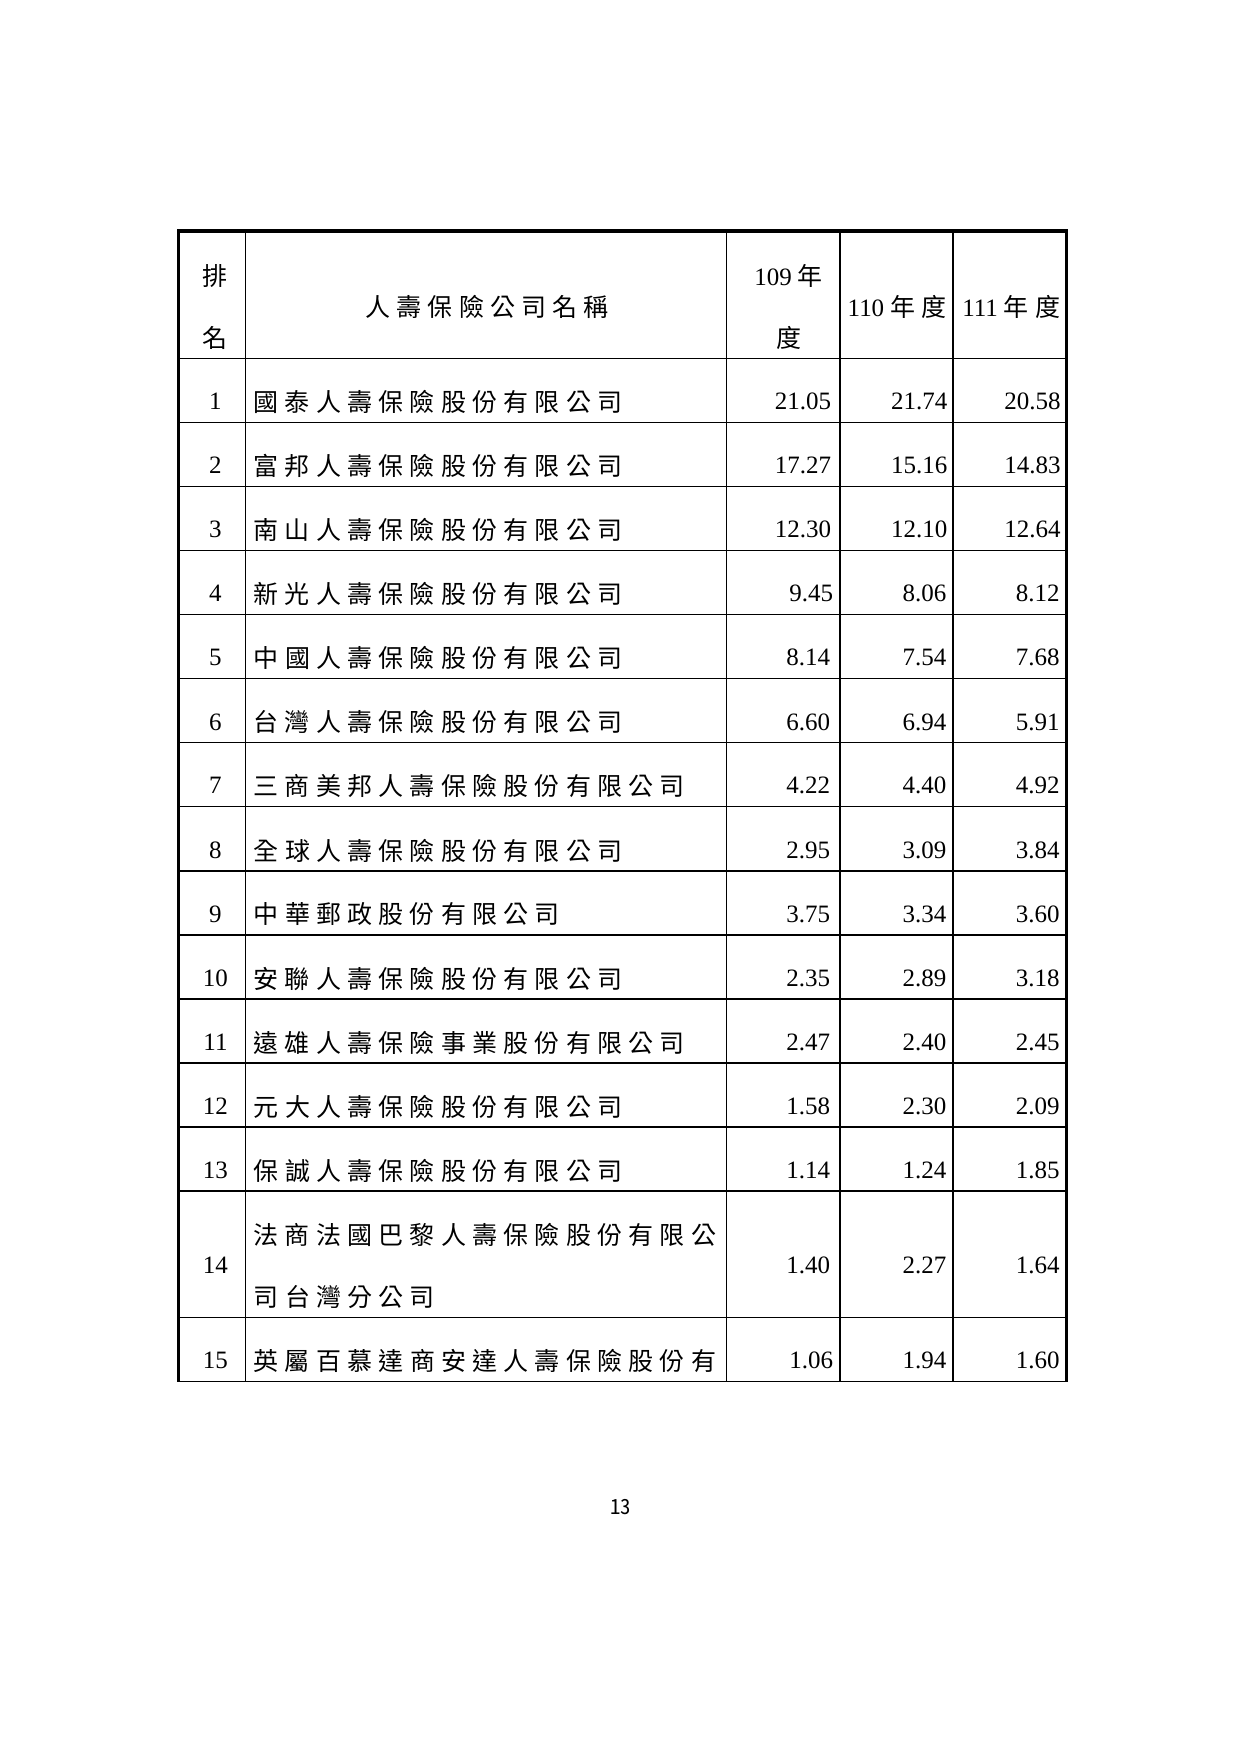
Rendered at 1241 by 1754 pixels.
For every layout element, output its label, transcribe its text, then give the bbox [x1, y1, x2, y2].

table_cell 3.75 [727, 872, 839, 934]
table_header 109年度 [727, 233, 839, 357]
table_cell 3 [180, 487, 245, 549]
table_cell 中國人壽保險股份有限公司 [246, 615, 726, 678]
table_cell 1.40 [727, 1192, 839, 1317]
table_cell 1 [180, 359, 245, 421]
table_cell 2.40 [841, 1000, 952, 1062]
table_cell 3.84 [954, 807, 1065, 870]
table_cell 12.10 [841, 487, 952, 549]
table_cell 保誠人壽保險股份有限公司 [246, 1128, 726, 1190]
table_cell 4.40 [841, 743, 952, 806]
table_cell 國泰人壽保險股份有限公司 [246, 359, 726, 421]
table_cell 2.09 [954, 1064, 1065, 1126]
table_header 111年度 [954, 233, 1065, 357]
table_cell 8.14 [727, 615, 839, 678]
table_cell 南山人壽保險股份有限公司 [246, 487, 726, 549]
table_cell 1.60 [954, 1318, 1065, 1381]
table_cell 1.64 [954, 1192, 1065, 1317]
table_cell 新光人壽保險股份有限公司 [246, 551, 726, 614]
table_cell 台灣人壽保險股份有限公司 [246, 679, 726, 742]
table_cell 12.64 [954, 487, 1065, 549]
table_cell 17.27 [727, 423, 839, 486]
table_cell 12.30 [727, 487, 839, 549]
table_cell 2.89 [841, 936, 952, 998]
table_cell 6.60 [727, 679, 839, 742]
table_cell 3.60 [954, 872, 1065, 934]
table_cell 2.47 [727, 1000, 839, 1062]
table_cell 三商美邦人壽保險股份有限公司 [246, 743, 726, 806]
table_cell 7 [180, 743, 245, 806]
table_cell 1.85 [954, 1128, 1065, 1190]
table_cell 5.91 [954, 679, 1065, 742]
table_cell 8 [180, 807, 245, 870]
table_cell 21.05 [727, 359, 839, 421]
table_cell 9 [180, 872, 245, 934]
table_cell 15 [180, 1318, 245, 1381]
table_cell 11 [180, 1000, 245, 1062]
table_cell 9.45 [727, 551, 839, 614]
table_cell 3.34 [841, 872, 952, 934]
table_cell 法商法國巴黎人壽保險股份有限公司台灣分公司 [246, 1192, 726, 1317]
table_cell 2.30 [841, 1064, 952, 1126]
table_cell 5 [180, 615, 245, 678]
table_cell 安聯人壽保險股份有限公司 [246, 936, 726, 998]
table_cell 6.94 [841, 679, 952, 742]
table_cell 4.22 [727, 743, 839, 806]
table_header 排名 [180, 233, 245, 357]
table_cell 12 [180, 1064, 245, 1126]
table_cell 2 [180, 423, 245, 486]
table_cell 8.06 [841, 551, 952, 614]
table_cell 13 [180, 1128, 245, 1190]
table_cell 4.92 [954, 743, 1065, 806]
table_cell 10 [180, 936, 245, 998]
table_cell 15.16 [841, 423, 952, 486]
table_cell 元大人壽保險股份有限公司 [246, 1064, 726, 1126]
table_cell 2.95 [727, 807, 839, 870]
table_cell 4 [180, 551, 245, 614]
table_cell 14 [180, 1192, 245, 1317]
table_cell 1.58 [727, 1064, 839, 1126]
table_cell 6 [180, 679, 245, 742]
table_cell 2.27 [841, 1192, 952, 1317]
table_cell 3.09 [841, 807, 952, 870]
table_cell 8.12 [954, 551, 1065, 614]
table_cell 1.24 [841, 1128, 952, 1190]
table_cell 14.83 [954, 423, 1065, 486]
table_cell 7.54 [841, 615, 952, 678]
table_cell 遠雄人壽保險事業股份有限公司 [246, 1000, 726, 1062]
table_cell 中華郵政股份有限公司 [246, 872, 726, 934]
table_cell 7.68 [954, 615, 1065, 678]
table_cell 英屬百慕達商安達人壽保險股份有 [246, 1318, 726, 1381]
table_cell 1.06 [727, 1318, 839, 1381]
table_cell 1.94 [841, 1318, 952, 1381]
table_cell 富邦人壽保險股份有限公司 [246, 423, 726, 486]
table_header 110年度 [841, 233, 952, 357]
table_cell 2.35 [727, 936, 839, 998]
table_cell 2.45 [954, 1000, 1065, 1062]
table_cell 20.58 [954, 359, 1065, 421]
table_cell 1.14 [727, 1128, 839, 1190]
table_cell 3.18 [954, 936, 1065, 998]
table_cell 21.74 [841, 359, 952, 421]
table_header 人壽保險公司名稱 [246, 233, 726, 357]
table_cell 全球人壽保險股份有限公司 [246, 807, 726, 870]
